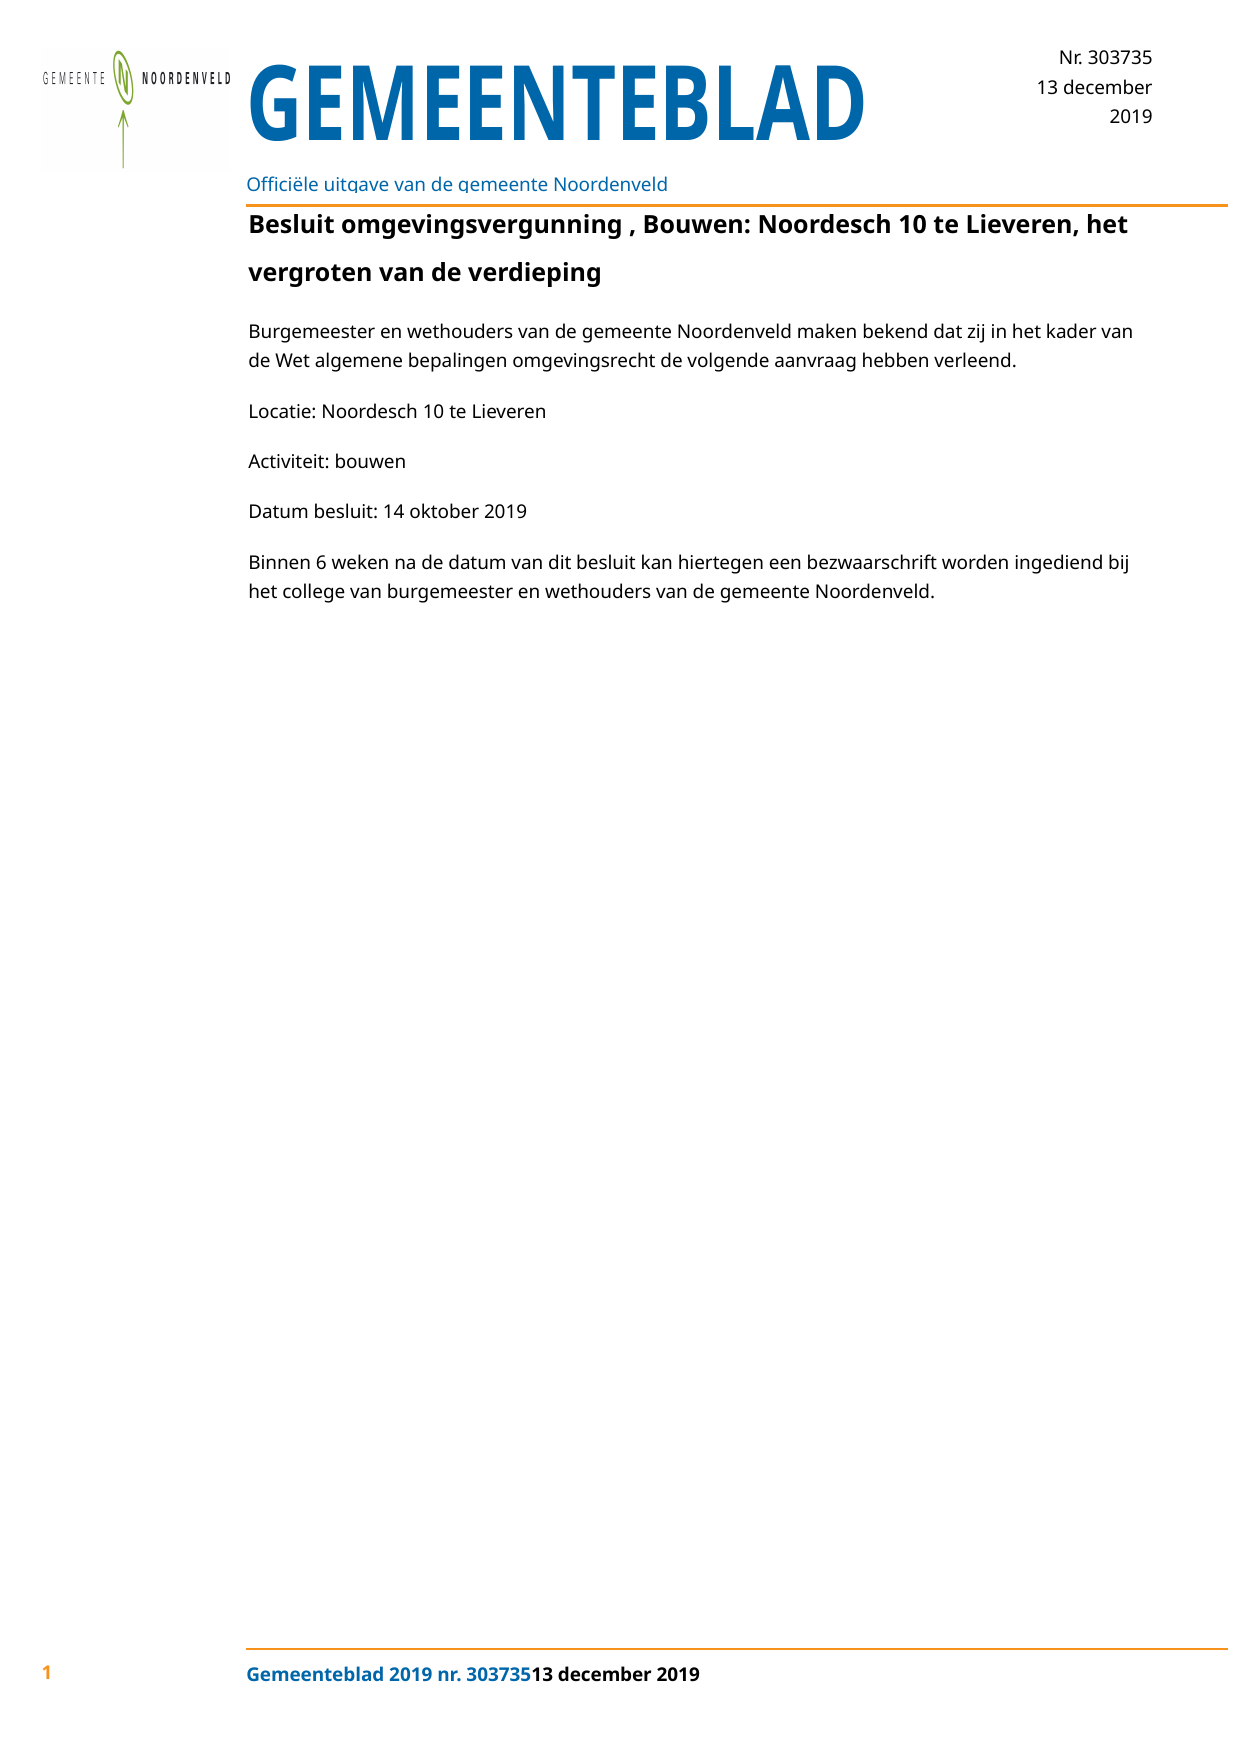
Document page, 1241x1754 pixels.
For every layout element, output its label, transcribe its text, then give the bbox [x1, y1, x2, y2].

text Binnen 6 weken na de datum van dit besluit kan hiertegen een bezwaarschrift worden ingediend bij het college van burgemeester en wethouders van de gemeente Noordenveld. [248, 549, 1152, 604]
text Datum besluit: 14 oktober 2019 [248, 499, 1152, 524]
picture [41, 47, 231, 172]
text Burgemeester en wethouders van de gemeente Noordenveld maken bekend dat zij in het kader van de Wet algemene bepalingen omgevingsrecht de volgende aanvraag hebben verleend. [248, 318, 1152, 373]
text Besluit omgevingsvergunning , Bouwen: Noordesch 10 te Lieveren, het vergroten van de verdieping [248, 207, 1152, 288]
text Activiteit: bouwen [248, 448, 1152, 474]
text Locatie: Noordesch 10 te Lieveren [248, 398, 1152, 424]
